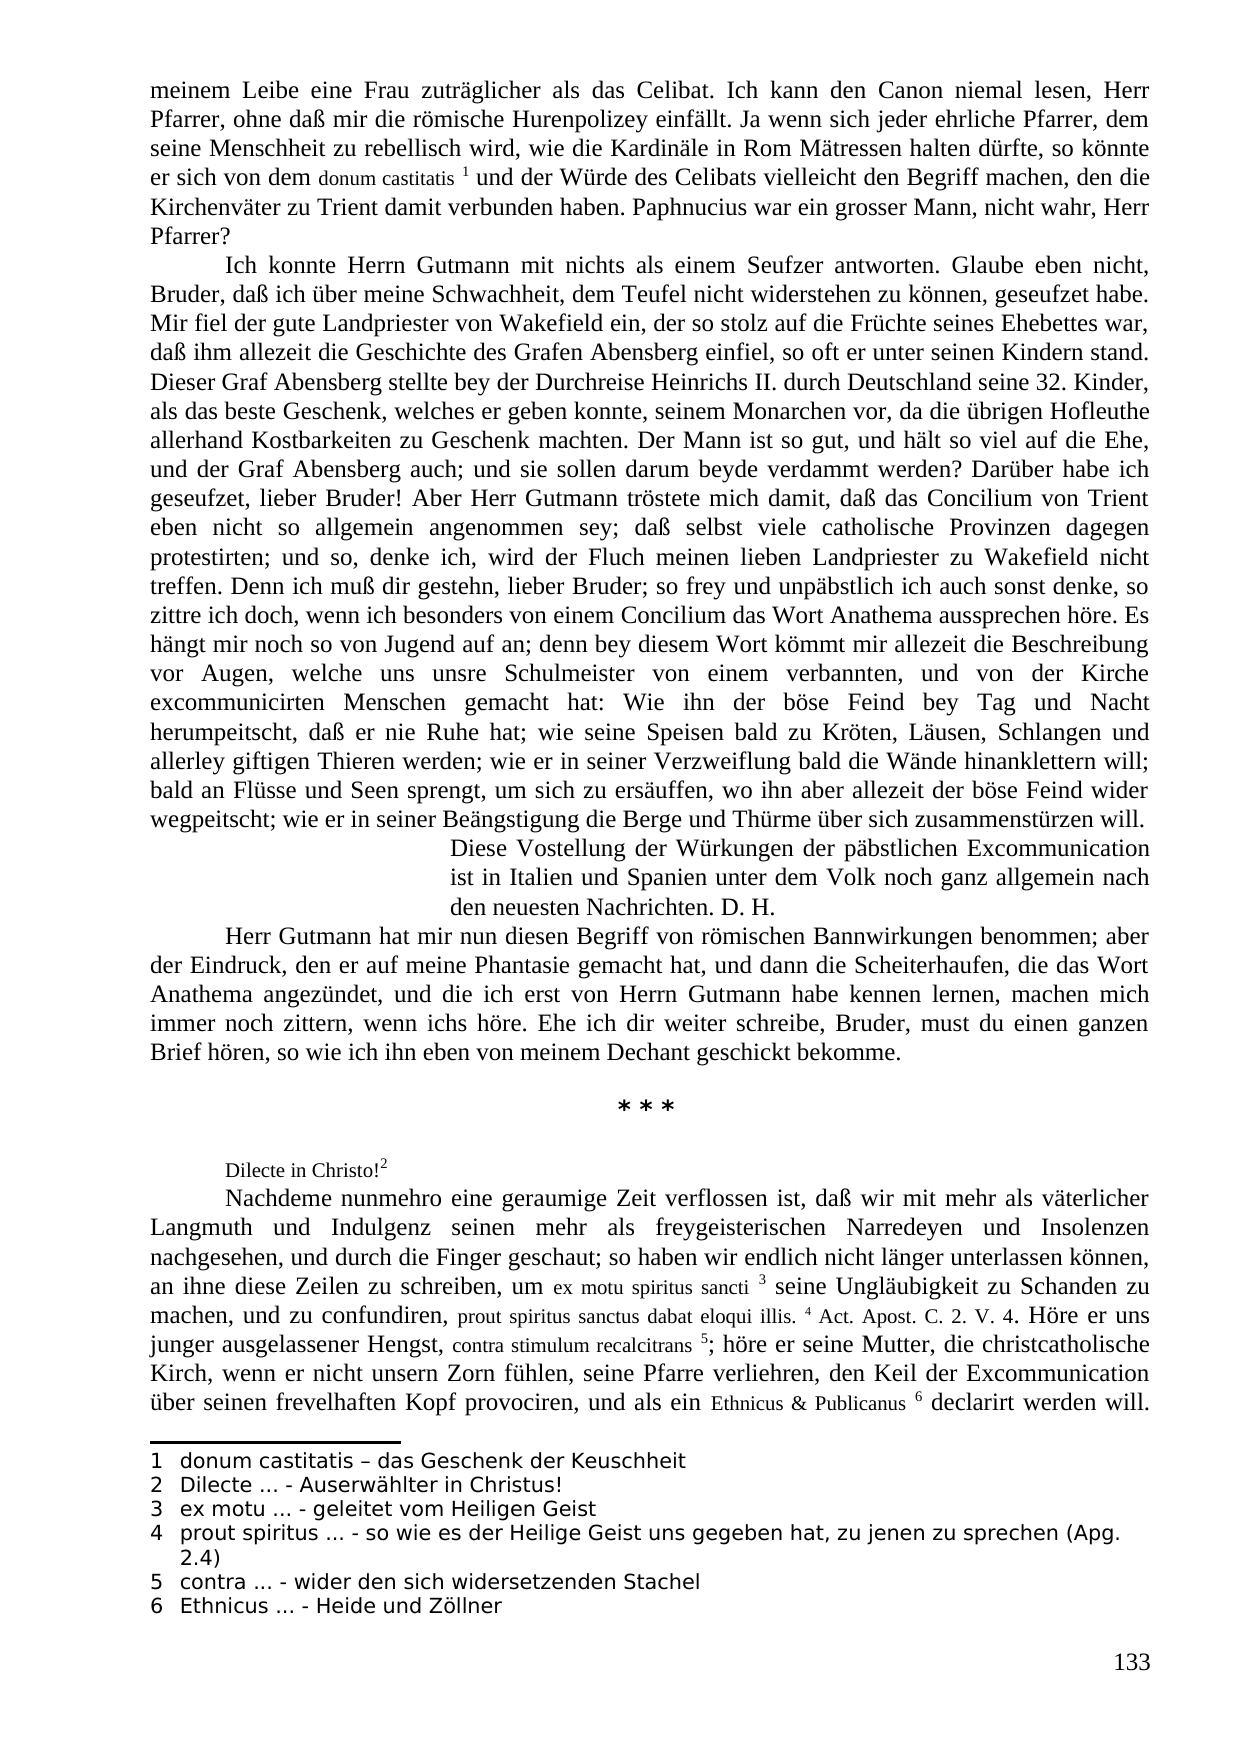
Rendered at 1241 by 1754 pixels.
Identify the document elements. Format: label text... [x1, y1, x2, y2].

text Herr Gutmann hat mir nun diesen Begriff von römischen Bannwirkungen benommen; aber der Eindruck, den er auf meine Phantasie gemacht hat, und dann die Scheiterhaufen, die das Wort Anathema angezündet, und die ich erst von Herrn Gutmann habe kennen lernen, machen mich immer noch zittern, wenn ichs höre. Ehe ich dir weiter schreibe, Bruder, must du einen ganzen Brief hören, so wie ich ihn eben von meinem Dechant geschickt bekomme. [150, 920, 1151, 1066]
text contra ... - wider den sich widersetzenden Stachel [150, 1570, 1151, 1594]
text Dilecte ... - Auserwählter in Christus! [150, 1473, 1151, 1497]
text Nachdeme nunmehro eine geraumige Zeit verflossen ist, daß wir mit mehr als väterlicher Langmuth und Indulgenz seinen mehr als freygeisterischen Narredeyen und Insolenzen nachgesehen, und durch die Finger geschaut; so haben wir endlich nicht länger unterlassen können, an ihne diese Zeilen zu schreiben, um ex motu spiritus sancti seine Ungläubigkeit zu Schanden zu machen, und zu confundiren, prout spiritus sanctus dabat eloqui illis. Act. Apost. C. 2. V. 4. Höre er uns junger ausgelassener Hengst, contra stimulum recalcitrans ; höre er seine Mutter, die christcatholische Kirch, wenn er nicht unsern Zorn fühlen, seine Pfarre verliehren, den Keil der Excommunication über seinen frevelhaften Kopf provociren, und als ein Ethnicus & Publicanus declarirt werden will. [150, 1183, 1151, 1416]
text Dilecte in Christo! [150, 1154, 1151, 1183]
text prout spiritus ... - so wie es der Heilige Geist uns gegeben hat, zu jenen zu sprechen (Apg. 2.4) [150, 1521, 1151, 1570]
text meinem Leibe eine Frau zuträglicher als das Celibat. Ich kann den Canon niemal lesen, Herr Pfarrer, ohne daß mir die römische Hurenpolizey einfällt. Ja wenn sich jeder ehrliche Pfarrer, dem seine Menschheit zu rebellisch wird, wie die Kardinäle in Rom Mätressen halten dürfte, so könnte er sich von dem donum castitatis und der Würde des Celibats vielleicht den Begriff machen, den die Kirchenväter zu Trient damit verbunden haben. Paphnucius war ein grosser Mann, nicht wahr, Herr Pfarrer? [150, 75, 1151, 249]
text Ich konnte Herrn Gutmann mit nichts als einem Seufzer antworten. Glaube eben nicht, Bruder, daß ich über meine Schwachheit, dem Teufel nicht widerstehen zu können, geseufzet habe. Mir fiel der gute Landpriester von Wakefield ein, der so stolz auf die Früchte seines Ehebettes war, daß ihm allezeit die Geschichte des Grafen Abensberg einfiel, so oft er unter seinen Kindern stand. Dieser Graf Abensberg stellte bey der Durchreise Heinrichs II. durch Deutschland seine 32. Kinder, als das beste Geschenk, welches er geben konnte, seinem Monarchen vor, da die übrigen Hofleuthe allerhand Kostbarkeiten zu Geschenk machten. Der Mann ist so gut, und hält so viel auf die Ehe, und der Graf Abensberg auch; und sie sollen darum beyde verdammt werden? Darüber habe ich geseufzet, lieber Bruder! Aber Herr Gutmann tröstete mich damit, daß das Concilium von Trient eben nicht so allgemein angenommen sey; daß selbst viele catholische Provinzen dagegen protestirten; und so, denke ich, wird der Fluch meinen lieben Landpriester zu Wakefield nicht treffen. Denn ich muß dir gestehn, lieber Bruder; so frey und unpäbstlich ich auch sonst denke, so zittre ich doch, wenn ich besonders von einem Concilium das Wort Anathema aussprechen höre. Es hängt mir noch so von Jugend auf an; denn bey diesem Wort kömmt mir allezeit die Beschreibung vor Augen, welche uns unsre Schulmeister von einem verbannten, und von der Kirche excommunicirten Menschen gemacht hat: Wie ihn der böse Feind bey Tag und Nacht herumpeitscht, daß er nie Ruhe hat; wie seine Speisen bald zu Kröten, Läusen, Schlangen und allerley giftigen Thieren werden; wie er in seiner Verzweiflung bald die Wände hinanklettern will; bald an Flüsse und Seen sprengt, um sich zu ersäuffen, wo ihn aber allezeit der böse Feind wider wegpeitscht; wie er in seiner Beängstigung die Berge und Thürme über sich zusammenstürzen will. [150, 249, 1151, 833]
text * * * [150, 1095, 1151, 1124]
text donum castitatis – das Geschenk der Keuschheit [150, 1449, 1151, 1473]
text ex motu ... - geleitet vom Heiligen Geist [150, 1497, 1151, 1521]
text Ethnicus ... - Heide und Zöllner [150, 1594, 1151, 1618]
text Diese Vostellung der Würkungen der päbstlichen Excommunication ist in Italien und Spanien unter dem Volk noch ganz allgemein nach den neuesten Nachrichten. D. H. [450, 833, 1151, 920]
